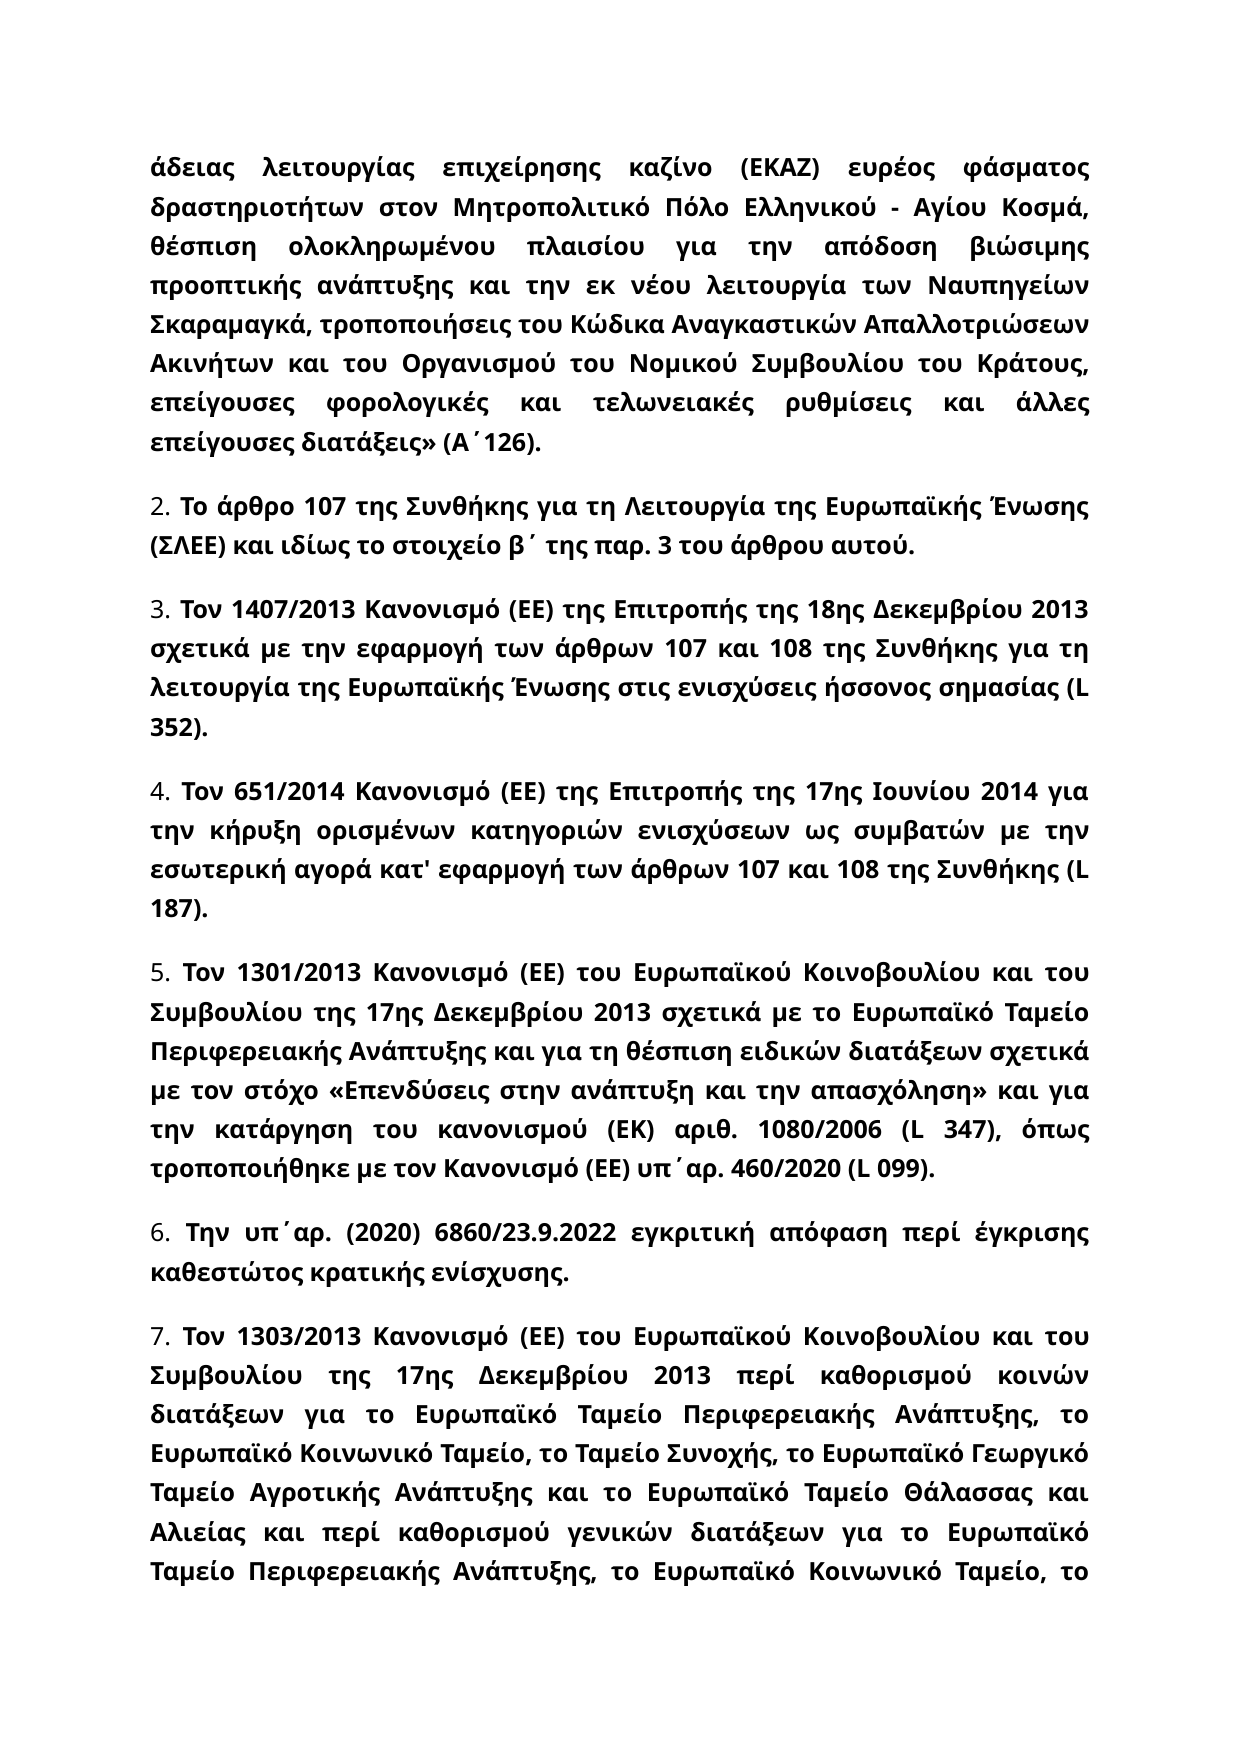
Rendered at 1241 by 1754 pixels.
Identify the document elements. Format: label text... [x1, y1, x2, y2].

text 4. Τον 651/2014 Κανονισμό (ΕΕ) της Επιτροπής της 17ης Ιουνίου 2014 για την κήρυξη ορισμένων κατηγοριών ενισχύσεων ως συμβατών με την εσωτερική αγορά κατ' εφαρμογή των άρθρων 107 και 108 της Συνθήκης (L 187). [150, 773, 1090, 925]
text άδειας λειτουργίας επιχείρησης καζίνο (ΕΚΑΖ) ευρέος φάσματος δραστηριοτήτων στον Μητροπολιτικό Πόλο Ελληνικού - Αγίου Κοσμά, θέσπιση ολοκληρωμένου πλαισίου για την απόδοση βιώσιμης προοπτικής ανάπτυξης και την εκ νέου λειτουργία των Ναυπηγείων Σκαραμαγκά, τροποποιήσεις του Κώδικα Αναγκαστικών Απαλλοτριώσεων Ακινήτων και του Οργανισμού του Νομικού Συμβουλίου του Κράτους, επείγουσες φορολογικές και τελωνειακές ρυθμίσεις και άλλες επείγουσες διατάξεις» (Α΄126). [150, 150, 1090, 458]
text 2. Το άρθρο 107 της Συνθήκης για τη Λειτουργία της Ευρωπαϊκής Ένωσης (ΣΛΕΕ) και ιδίως το στοιχείο β΄ της παρ. 3 του άρθρου αυτού. [150, 488, 1090, 562]
text 5. Τον 1301/2013 Κανονισμό (ΕΕ) του Ευρωπαϊκού Κοινοβουλίου και του Συμβουλίου της 17ης Δεκεμβρίου 2013 σχετικά με το Ευρωπαϊκό Ταμείο Περιφερειακής Ανάπτυξης και για τη θέσπιση ειδικών διατάξεων σχετικά με τον στόχο «Επενδύσεις στην ανάπτυξη και την απασχόληση» και για την κατάργηση του κανονισμού (ΕΚ) αριθ. 1080/2006 (L 347), όπως τροποποιήθηκε με τον Κανονισμό (ΕΕ) υπ΄αρ. 460/2020 (L 099). [150, 955, 1090, 1185]
text 7. Τον 1303/2013 Κανονισμό (ΕΕ) του Ευρωπαϊκού Κοινοβουλίου και του Συμβουλίου της 17ης Δεκεμβρίου 2013 περί καθορισμού κοινών διατάξεων για το Ευρωπαϊκό Ταμείο Περιφερειακής Ανάπτυξης, το Ευρωπαϊκό Κοινωνικό Ταμείο, το Ταμείο Συνοχής, το Ευρωπαϊκό Γεωργικό Ταμείο Αγροτικής Ανάπτυξης και το Ευρωπαϊκό Ταμείο Θάλασσας και Αλιείας και περί καθορισμού γενικών διατάξεων για το Ευρωπαϊκό Ταμείο Περιφερειακής Ανάπτυξης, το Ευρωπαϊκό Κοινωνικό Ταμείο, το [150, 1318, 1090, 1587]
text 6. Την υπ΄αρ. (2020) 6860/23.9.2022 εγκριτική απόφαση περί έγκρισης καθεστώτος κρατικής ενίσχυσης. [150, 1215, 1090, 1288]
text 3. Τον 1407/2013 Κανονισμό (ΕΕ) της Επιτροπής της 18ης Δεκεμβρίου 2013 σχετικά με την εφαρμογή των άρθρων 107 και 108 της Συνθήκης για τη λειτουργία της Ευρωπαϊκής Ένωσης στις ενισχύσεις ήσσονος σημασίας (L 352). [150, 592, 1090, 743]
